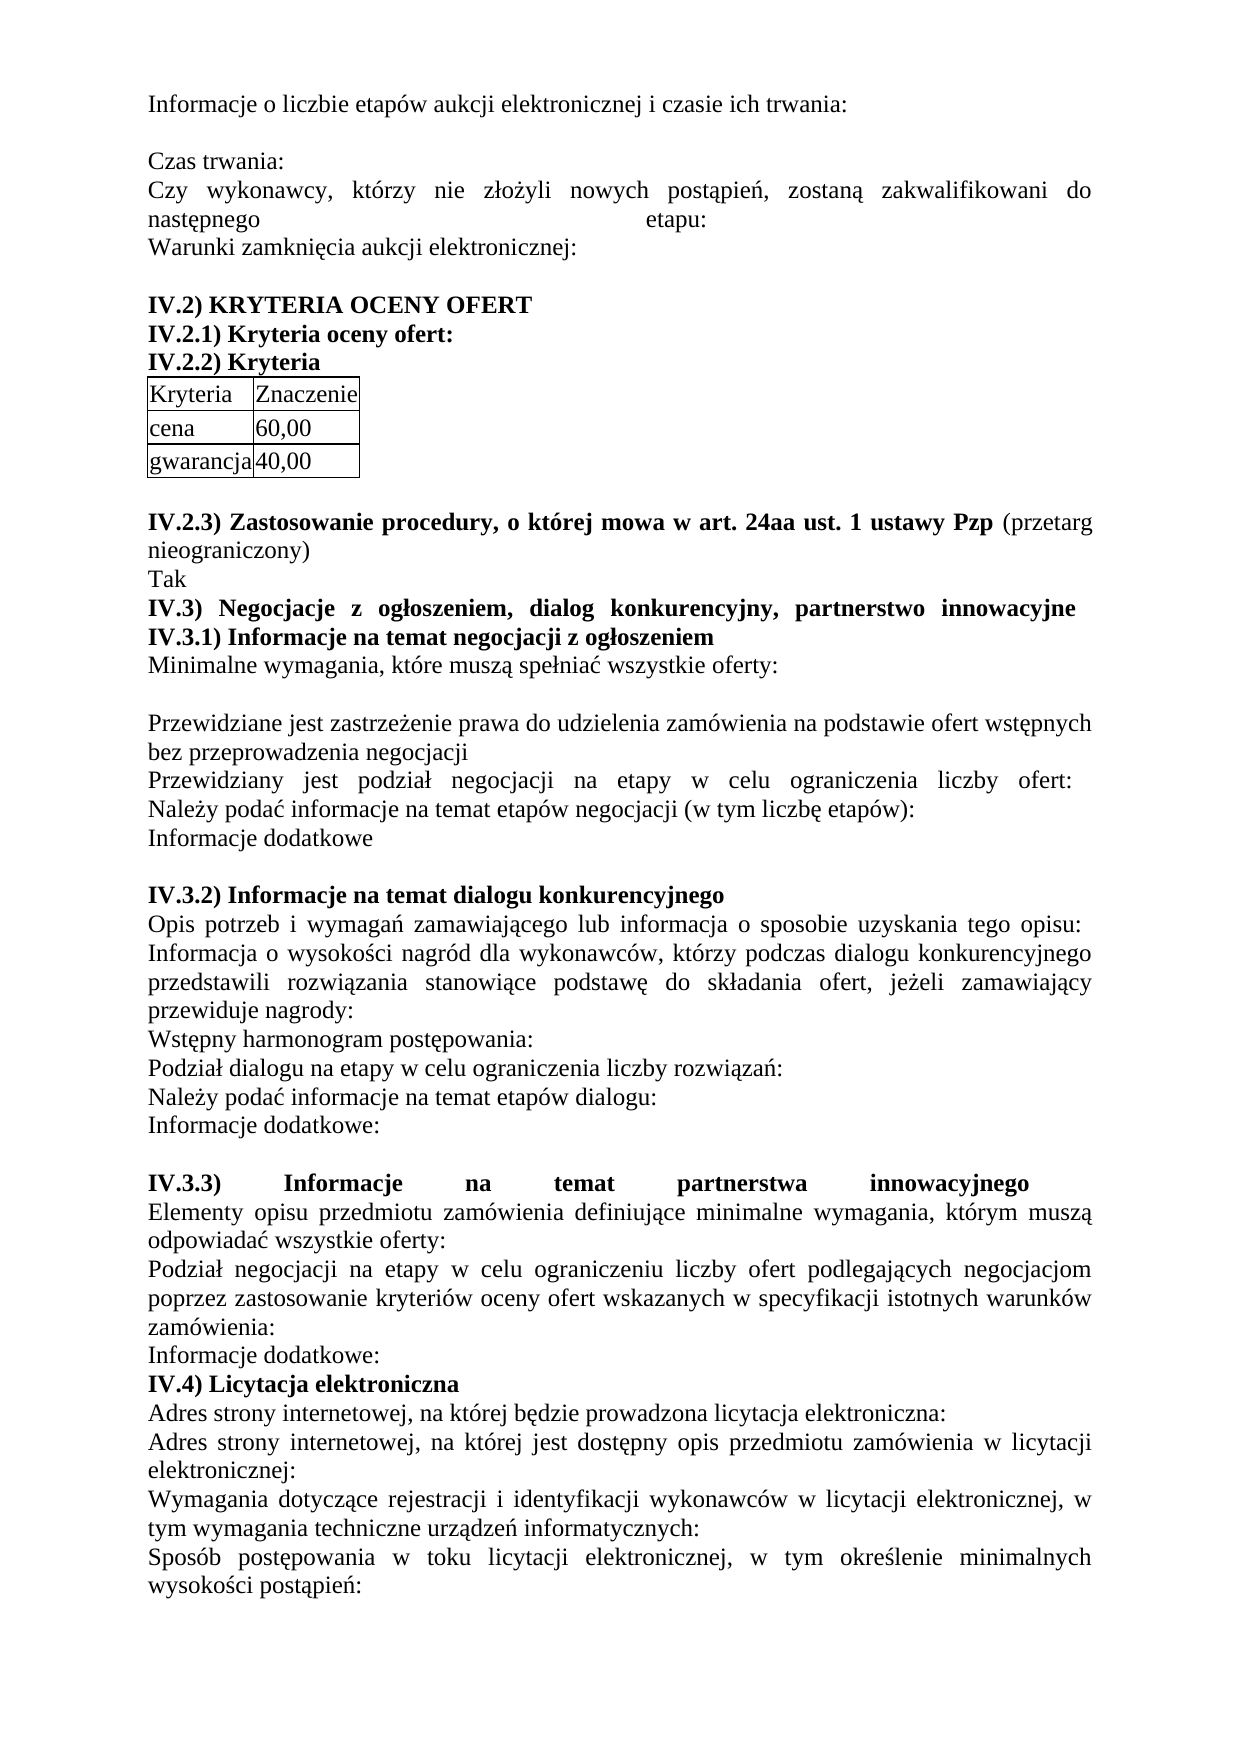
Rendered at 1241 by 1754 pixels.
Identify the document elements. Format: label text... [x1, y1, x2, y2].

text Przewidziane jest zastrzeżenie prawa do udzielenia zamówienia na podstawie ofert wstępnych bez przeprowadzenia negocjacji [148, 679, 1093, 766]
text Opis potrzeb i wymagań zamawiającego lub informacja o sposobie uzyskania tego opisu: Informacja o wysokości nagród dla wykonawców, którzy podczas dialogu konkurencyjnego przedstawili rozwiązania stanowiące podstawę do składania ofert, jeżeli zamawiający przewiduje nagrody: [148, 909, 1093, 1024]
text Czy wykonawcy, którzy nie złożyli nowych postąpień, zostaną zakwalifikowani do następnego etapu: Warunki zamknięcia aukcji elektronicznej: [148, 175, 1093, 261]
text Adres strony internetowej, na której jest dostępny opis przedmiotu zamówienia w licytacji elektronicznej: [148, 1427, 1093, 1484]
text Adres strony internetowej, na której będzie prowadzona licytacja elektroniczna: [148, 1398, 1093, 1427]
table_cell 60,00 [254, 411, 359, 443]
table_header Kryteria [148, 378, 253, 409]
table_header Znaczenie [254, 378, 359, 409]
table_cell gwarancja [148, 445, 253, 476]
text IV.3.2) Informacje na temat dialogu konkurencyjnego [148, 881, 1093, 909]
text Podział negocjacji na etapy w celu ograniczeniu liczby ofert podlegających negocjacjom poprzez zastosowanie kryteriów oceny ofert wskazanych w specyfikacji istotnych warunków zamówienia: Informacje dodatkowe: [148, 1254, 1093, 1369]
text Należy podać informacje na temat etapów dialogu: [148, 1082, 1093, 1111]
text IV.2.2) Kryteria [148, 347, 1093, 376]
text Informacje o liczbie etapów aukcji elektronicznej i czasie ich trwania: [148, 89, 1093, 117]
text Przewidziany jest podział negocjacji na etapy w celu ograniczenia liczby ofert: Należy podać informacje na temat etapów negocjacji (w tym liczbę etapów): [148, 766, 1093, 823]
text Czas trwania: [148, 146, 1093, 175]
text Minimalne wymagania, które muszą spełniać wszystkie oferty: [148, 651, 1093, 679]
text Informacje dodatkowe [148, 823, 1093, 852]
text IV.2.3) Zastosowanie procedury, o której mowa w art. 24aa ust. 1 ustawy Pzp (przetarg nieograniczony) Tak IV.3) Negocjacje z ogłoszeniem, dialog konkurencyjny, partnerstwo innowacyjne IV.3.1) Informacje na temat negocjacji z ogłoszeniem [148, 478, 1093, 651]
text IV.4) Licytacja elektroniczna [148, 1369, 1093, 1398]
text IV.3.3) Informacje na temat partnerstwa innowacyjnego Elementy opisu przedmiotu zamówienia definiujące minimalne wymagania, którym muszą odpowiadać wszystkie oferty: [148, 1168, 1093, 1254]
table_cell cena [148, 411, 253, 443]
text IV.2.1) Kryteria oceny ofert: [148, 319, 1093, 347]
text Sposób postępowania w toku licytacji elektronicznej, w tym określenie minimalnych wysokości postąpień: [148, 1542, 1093, 1599]
text Wymagania dotyczące rejestracji i identyfikacji wykonawców w licytacji elektronicznej, w tym wymagania techniczne urządzeń informatycznych: [148, 1484, 1093, 1542]
text IV.2) KRYTERIA OCENY OFERT [148, 261, 1093, 319]
text Informacje dodatkowe: [148, 1111, 1093, 1139]
text Podział dialogu na etapy w celu ograniczenia liczby rozwiązań: [148, 1053, 1093, 1082]
table_cell 40,00 [254, 445, 359, 476]
text Wstępny harmonogram postępowania: [148, 1024, 1093, 1053]
